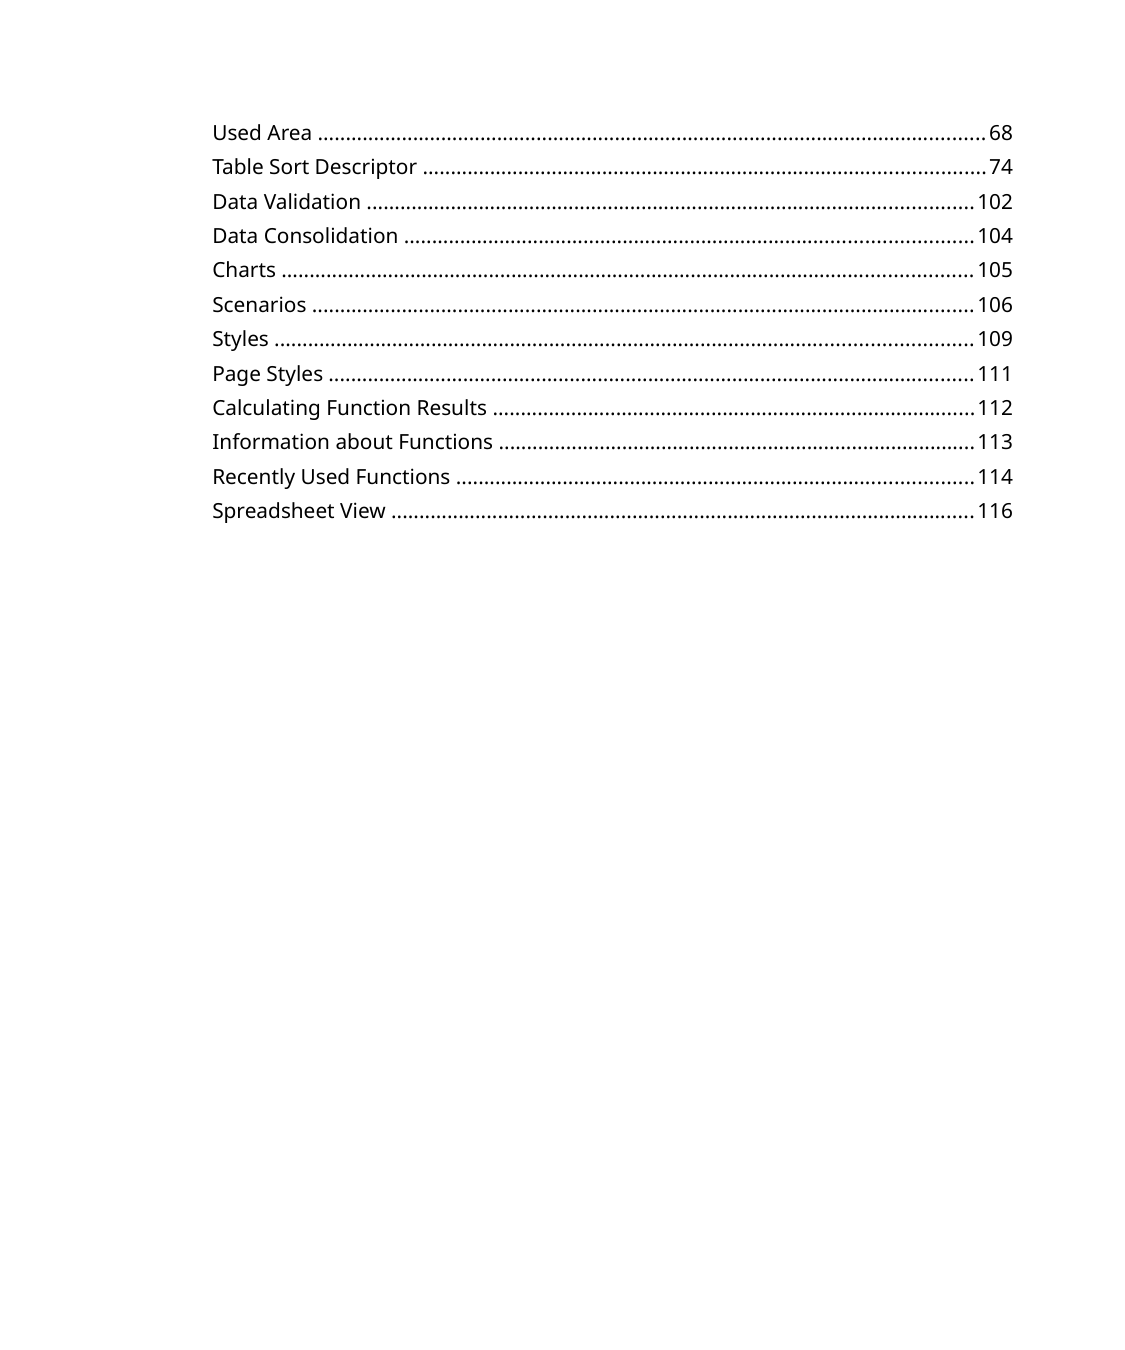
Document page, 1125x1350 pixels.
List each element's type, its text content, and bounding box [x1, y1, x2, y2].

text Calculating Function Results 112 [212, 393, 1013, 422]
text Information about Functions 113 [212, 427, 1013, 456]
text Data Consolidation 104 [212, 221, 1013, 250]
text Spreadsheet View 116 [212, 496, 1013, 525]
text Charts 105 [212, 256, 1013, 284]
text Used Area 68 [212, 118, 1013, 147]
text Recently Used Functions 114 [212, 462, 1013, 490]
text Scenarios 106 [212, 290, 1013, 318]
text Data Validation 102 [212, 187, 1013, 215]
text Styles 109 [212, 324, 1013, 353]
text Page Styles 111 [212, 359, 1013, 387]
text Table Sort Descriptor 74 [212, 152, 1013, 181]
